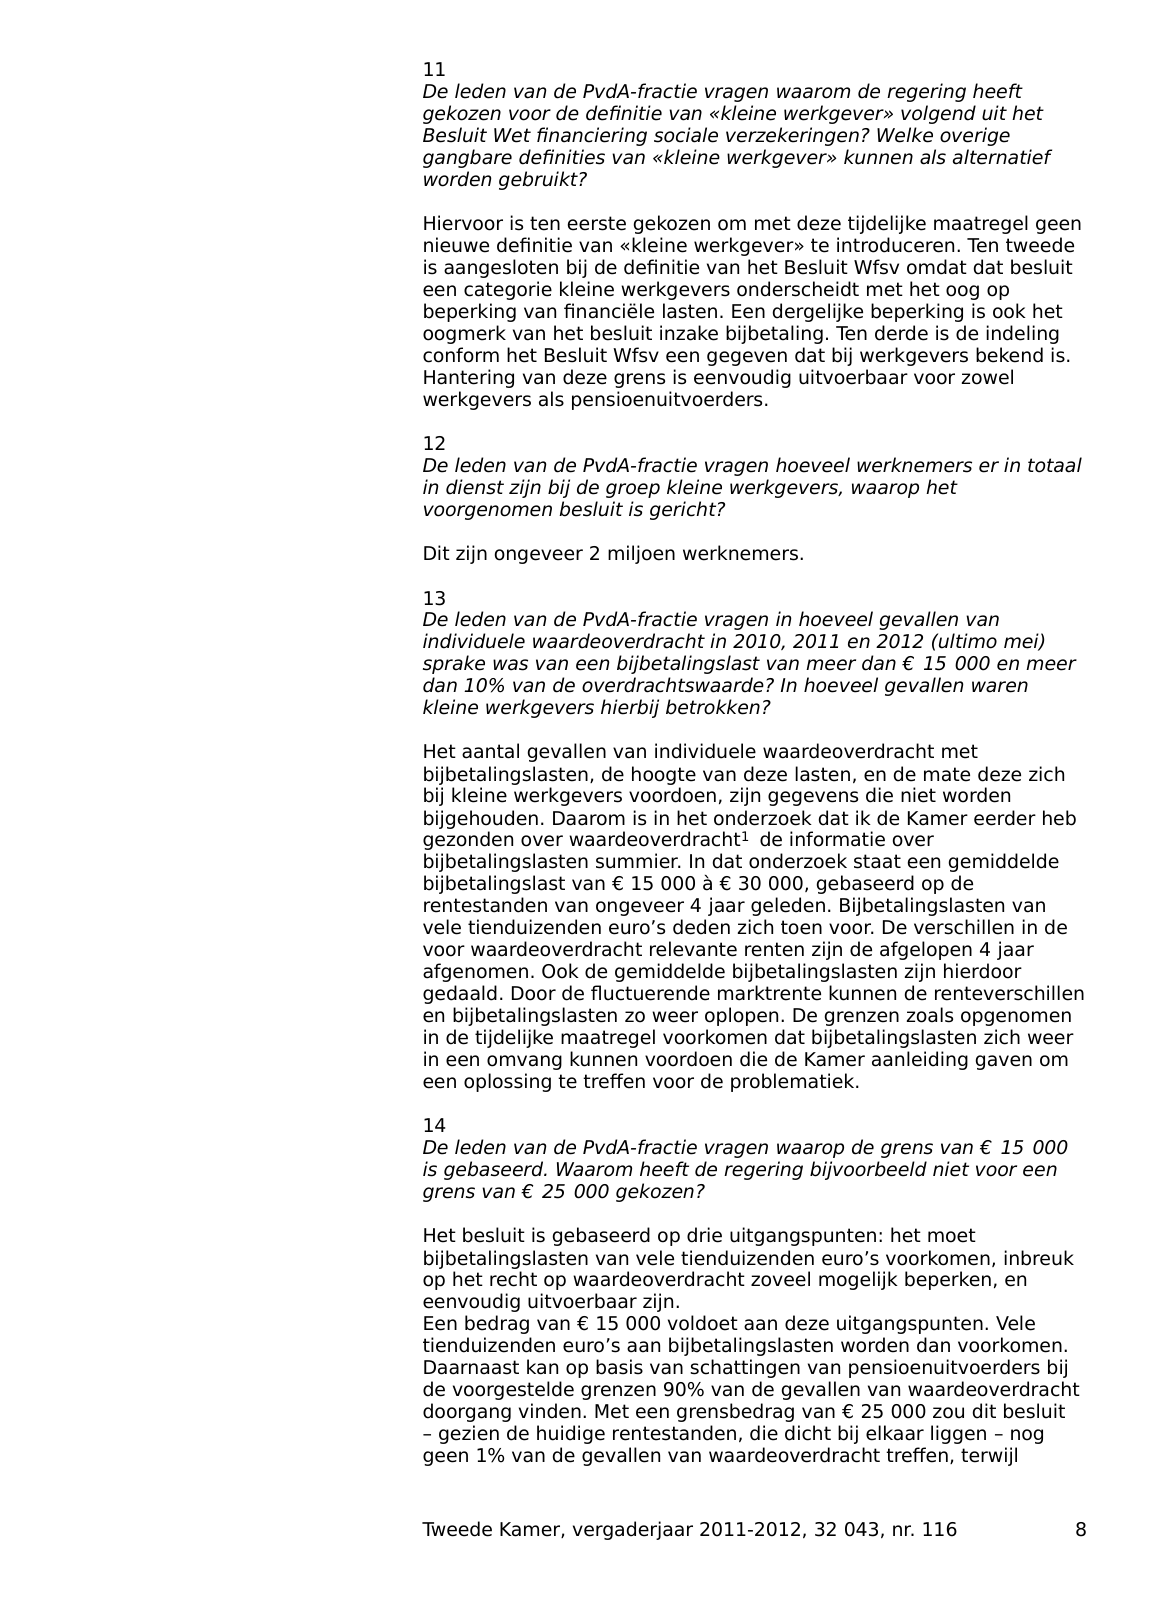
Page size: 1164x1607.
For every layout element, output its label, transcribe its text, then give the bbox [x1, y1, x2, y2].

text De leden van de PvdA-fractie vragen waarom de regering heeft gekozen voor de definitie van «kleine werkgever» volgend uit het Besluit Wet financiering sociale verzekeringen? Welke overige gangbare definities van «kleine werkgever» kunnen als alternatief worden gebruikt? [422, 81, 1087, 191]
text Dit zijn ongeveer 2 miljoen werknemers. [422, 543, 1087, 565]
text Hiervoor is ten eerste gekozen om met deze tijdelijke maatregel geen nieuwe definitie van «kleine werkgever» te introduceren. Ten tweede is aangesloten bij de definitie van het Besluit Wfsv omdat dat besluit een categorie kleine werkgevers onderscheidt met het oog op beperking van financiële lasten. Een dergelijke beperking is ook het oogmerk van het besluit inzake bijbetaling. Ten derde is de indeling conform het Besluit Wfsv een gegeven dat bij werkgevers bekend is. Hantering van deze grens is eenvoudig uitvoerbaar voor zowel werkgevers als pensioenuitvoerders. [422, 213, 1087, 411]
text 14 [422, 1115, 1087, 1137]
text Het aantal gevallen van individuele waardeoverdracht met bijbetalingslasten, de hoogte van deze lasten, en de mate deze zich bij kleine werkgevers voordoen, zijn gegevens die niet worden bijgehouden. Daarom is in het onderzoek dat ik de Kamer eerder heb gezonden over waardeoverdracht1 de informatie over bijbetalingslasten summier. In dat onderzoek staat een gemiddelde bijbetalingslast van € 15 000 à € 30 000, gebaseerd op de rentestanden van ongeveer 4 jaar geleden. Bijbetalingslasten van vele tienduizenden euro’s deden zich toen voor. De verschillen in de voor waardeoverdracht relevante renten zijn de afgelopen 4 jaar afgenomen. Ook de gemiddelde bijbetalingslasten zijn hierdoor gedaald. Door de fluctuerende marktrente kunnen de renteverschillen en bijbetalingslasten zo weer oplopen. De grenzen zoals opgenomen in de tijdelijke maatregel voorkomen dat bijbetalingslasten zich weer in een omvang kunnen voordoen die de Kamer aanleiding gaven om een oplossing te treffen voor de problematiek. [422, 741, 1087, 1093]
text 13 [422, 587, 1087, 609]
text 11 [422, 59, 1087, 81]
text De leden van de PvdA-fractie vragen waarop de grens van € 15 000 is gebaseerd. Waarom heeft de regering bijvoorbeeld niet voor een grens van € 25 000 gekozen? [422, 1137, 1087, 1203]
text Een bedrag van € 15 000 voldoet aan deze uitgangspunten. Vele tienduizenden euro’s aan bijbetalingslasten worden dan voorkomen. Daarnaast kan op basis van schattingen van pensioenuitvoerders bij de voorgestelde grenzen 90% van de gevallen van waardeoverdracht doorgang vinden. Met een grensbedrag van € 25 000 zou dit besluit – gezien de huidige rentestanden, die dicht bij elkaar liggen – nog geen 1% van de gevallen van waardeoverdracht treffen, terwijl [422, 1313, 1087, 1467]
text Het besluit is gebaseerd op drie uitgangspunten: het moet bijbetalingslasten van vele tienduizenden euro’s voorkomen, inbreuk op het recht op waardeoverdracht zoveel mogelijk beperken, en eenvoudig uitvoerbaar zijn. [422, 1225, 1087, 1313]
text 12 [422, 433, 1087, 455]
text De leden van de PvdA-fractie vragen hoeveel werknemers er in totaal in dienst zijn bij de groep kleine werkgevers, waarop het voorgenomen besluit is gericht? [422, 455, 1087, 521]
text De leden van de PvdA-fractie vragen in hoeveel gevallen van individuele waardeoverdracht in 2010, 2011 en 2012 (ultimo mei) sprake was van een bijbetalingslast van meer dan € 15 000 en meer dan 10% van de overdrachtswaarde? In hoeveel gevallen waren kleine werkgevers hierbij betrokken? [422, 609, 1087, 719]
